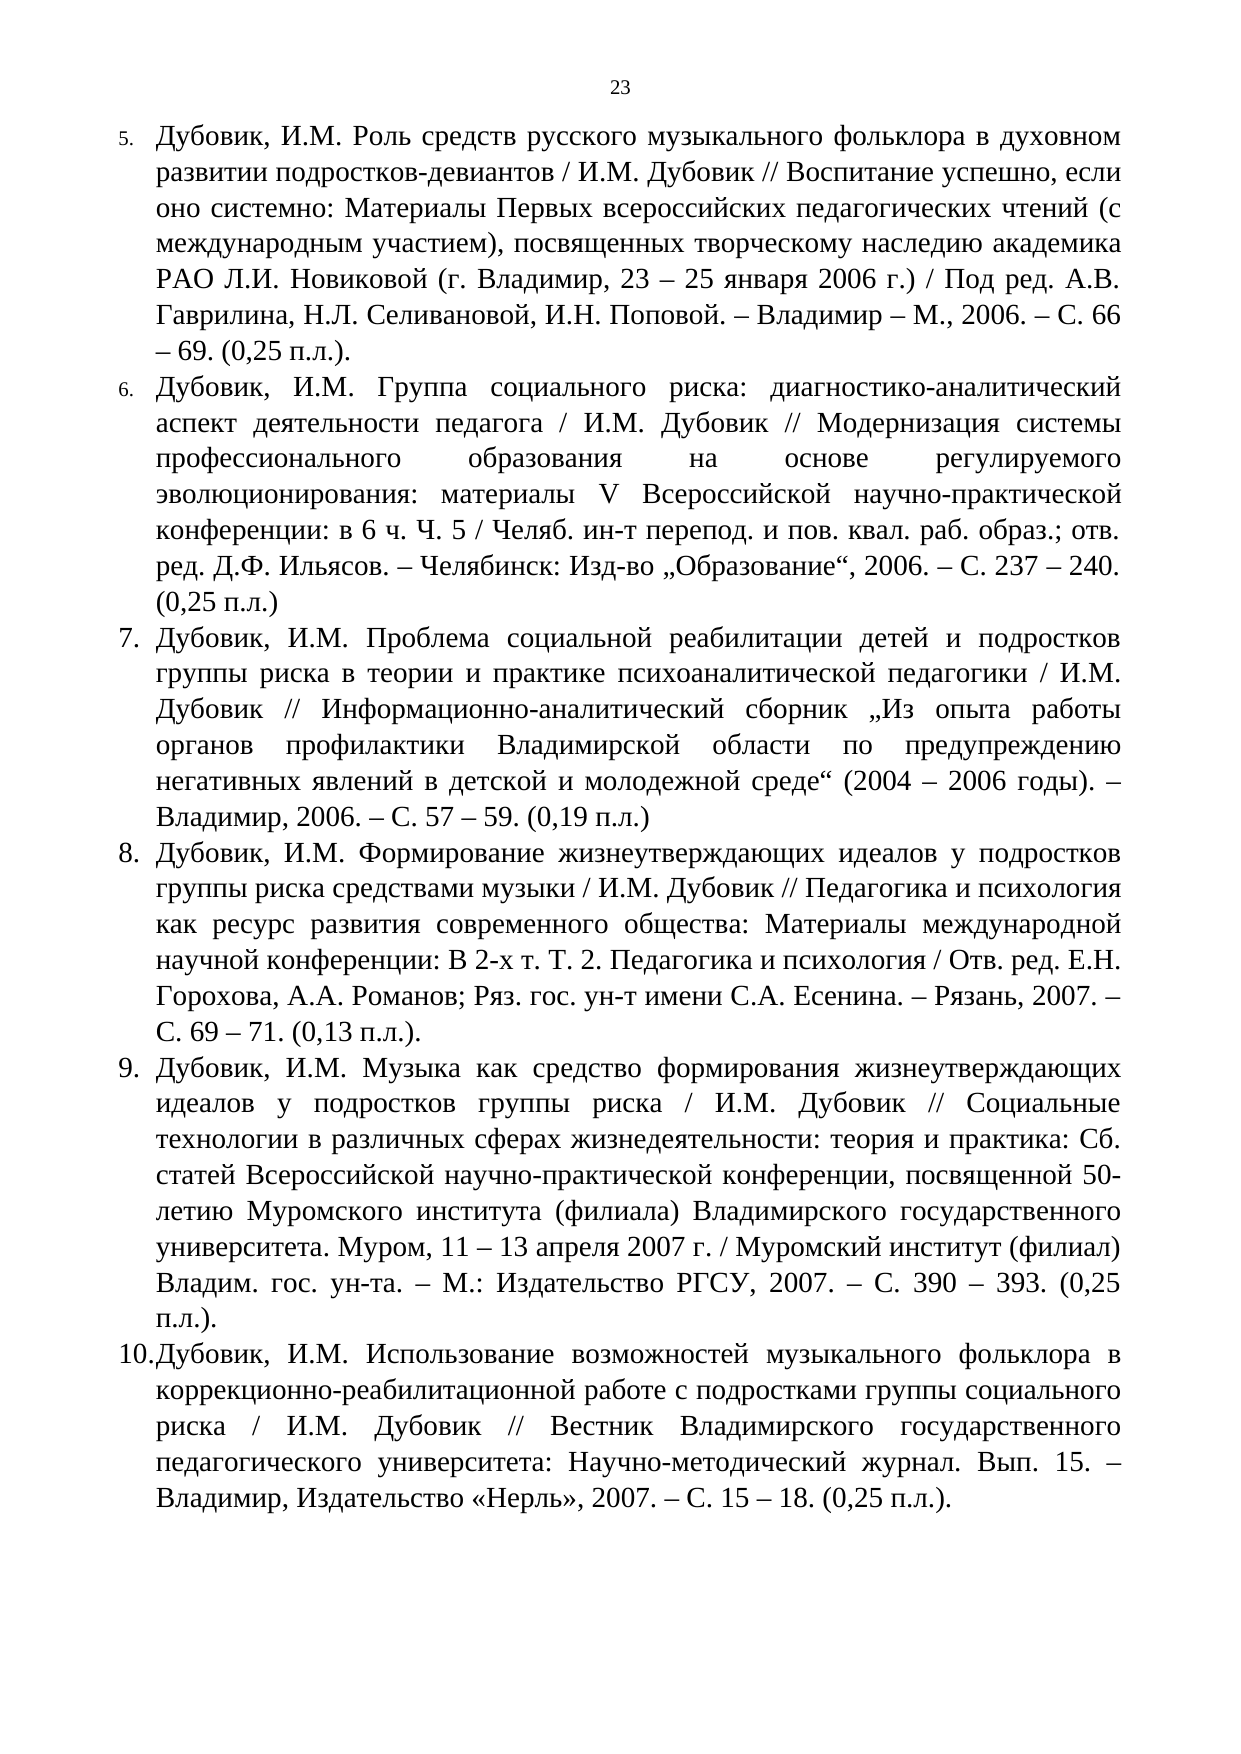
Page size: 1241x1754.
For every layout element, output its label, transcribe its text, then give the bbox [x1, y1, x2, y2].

list Дубовик, И.М. Проблема социальной реабилитации детей и подростков группы риска в теории и практике психоаналитической педагогики / И.М. Дубовик // Информационно-аналитический сборник „Из опыта работы органов профилактики Владимирской области по предупреждению негативных явлений в детской и молодежной среде“ (2004 – 2006 годы). – Владимир, 2006. – С. 57 – 59. (0,19 п.л.) [118, 620, 1122, 832]
list Дубовик, И.М. Музыка как средство формирования жизнеутверждающих идеалов у подростков группы риска / И.М. Дубовик // Социальные технологии в различных сферах жизнедеятельности: теория и практика: Сб. статей Всероссийской научно-практической конференции, посвященной 50-летию Муромского института (филиала) Владимирского государственного университета. Муром, 11 – 13 апреля 2007 г. / Муромский институт (филиал) Владим. гос. ун-та. – М.: Издательство РГСУ, 2007. – С. 390 – 393. (0,25 п.л.). [118, 1050, 1122, 1334]
list Дубовик, И.М. Формирование жизнеутверждающих идеалов у подростков группы риска средствами музыки / И.М. Дубовик // Педагогика и психология как ресурс развития современного общества: Материалы международной научной конференции: В 2-х т. Т. 2. Педагогика и психология / Отв. ред. Е.Н. Горохова, А.А. Романов; Ряз. гос. ун-т имени С.А. Есенина. – Рязань, 2007. – С. 69 – 71. (0,13 п.л.). [118, 835, 1122, 1047]
list Дубовик, И.М. Группа социального риска: диагностико-аналитический аспект деятельности педагога / И.М. Дубовик // Модернизация системы профессионального образования на основе регулируемого эволюционирования: материалы V Всероссийской научно-практической конференции: в 6 ч. Ч. 5 / Челяб. ин-т перепод. и пов. квал. раб. образ.; отв. ред. Д.Ф. Ильясов. – Челябинск: Изд-во „Образование“, 2006. – С. 237 – 240. (0,25 п.л.) [118, 369, 1122, 617]
list Дубовик, И.М. Роль средств русского музыкального фольклора в духовном развитии подростков-девиантов / И.М. Дубовик // Воспитание успешно, если оно системно: Материалы Первых всероссийских педагогических чтений (с международным участием), посвященных творческому наследию академика РАО Л.И. Новиковой (г. Владимир, 23 – 25 января 2006 г.) / Под ред. А.В. Гаврилина, Н.Л. Селивановой, И.Н. Поповой. – Владимир – М., 2006. – С. 66 – 69. (0,25 п.л.). [118, 118, 1122, 367]
list Дубовик, И.М. Использование возможностей музыкального фольклора в коррекционно-реабилитационной работе с подростками группы социального риска / И.М. Дубовик // Вестник Владимирского государственного педагогического университета: Научно-методический журнал. Вып. 15. – Владимир, Издательство «Нерль», 2007. – С. 15 – 18. (0,25 п.л.). [118, 1336, 1122, 1513]
